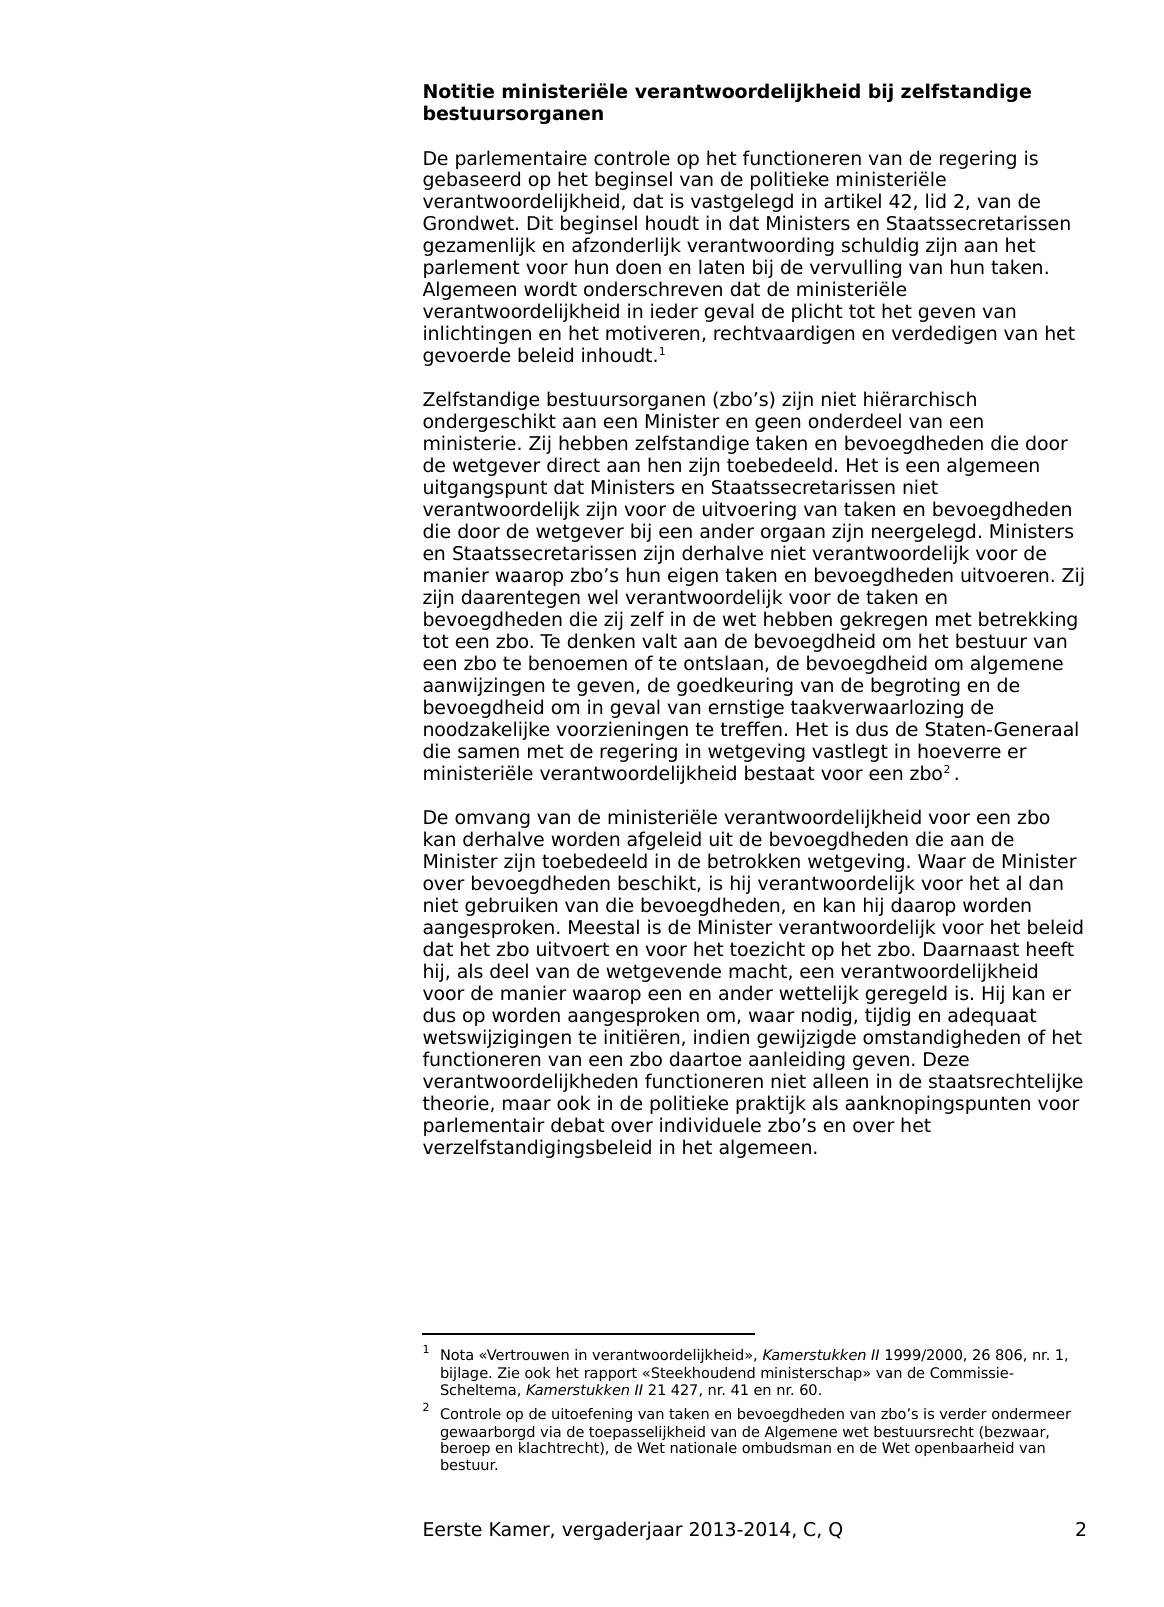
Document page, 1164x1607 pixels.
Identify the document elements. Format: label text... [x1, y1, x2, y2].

text De omvang van de ministeriële verantwoordelijkheid voor een zbo kan derhalve worden afgeleid uit de bevoegdheden die aan de Minister zijn toebedeeld in de betrokken wetgeving. Waar de Minister over bevoegdheden beschikt, is hij verantwoordelijk voor het al dan niet gebruiken van die bevoegdheden, en kan hij daarop worden aangesproken. Meestal is de Minister verantwoordelijk voor het beleid dat het zbo uitvoert en voor het toezicht op het zbo. Daarnaast heeft hij, als deel van de wetgevende macht, een verantwoordelijkheid voor de manier waarop een en ander wettelijk geregeld is. Hij kan er dus op worden aangesproken om, waar nodig, tijdig en adequaat wetswijzigingen te initiëren, indien gewijzigde omstandigheden of het functioneren van een zbo daartoe aanleiding geven. Deze verantwoordelijkheden functioneren niet alleen in de staatsrechtelijke theorie, maar ook in de politieke praktijk als aanknopingspunten voor parlementair debat over individuele zbo’s en over het verzelfstandigingsbeleid in het algemeen. [422, 807, 1087, 1159]
text Nota «Vertrouwen in verantwoordelijkheid», Kamerstukken II 1999/2000, 26 806, nr. 1, bijlage. Zie ook het rapport «Steekhoudend ministerschap» van de Commissie-Scheltema, Kamerstukken II 21 427, nr. 41 en nr. 60. [422, 1343, 1087, 1399]
subtitle Notitie ministeriële verantwoordelijkheid bij zelfstandige bestuursorganen [422, 81, 1087, 125]
text Zelfstandige bestuursorganen (zbo’s) zijn niet hiërarchisch ondergeschikt aan een Minister en geen onderdeel van een ministerie. Zij hebben zelfstandige taken en bevoegdheden die door de wetgever direct aan hen zijn toebedeeld. Het is een algemeen uitgangspunt dat Ministers en Staatssecretarissen niet verantwoordelijk zijn voor de uitvoering van taken en bevoegdheden die door de wetgever bij een ander orgaan zijn neergelegd. Ministers en Staatssecretarissen zijn derhalve niet verantwoordelijk voor de manier waarop zbo’s hun eigen taken en bevoegdheden uitvoeren. Zij zijn daarentegen wel verantwoordelijk voor de taken en bevoegdheden die zij zelf in de wet hebben gekregen met betrekking tot een zbo. Te denken valt aan de bevoegdheid om het bestuur van een zbo te benoemen of te ontslaan, de bevoegdheid om algemene aanwijzingen te geven, de goedkeuring van de begroting en de bevoegdheid om in geval van ernstige taakverwaarlozing de noodzakelijke voorzieningen te treffen. Het is dus de Staten-Generaal die samen met de regering in wetgeving vastlegt in hoeverre er ministeriële verantwoordelijkheid bestaat voor een zbo. [422, 389, 1087, 785]
text Controle op de uitoefening van taken en bevoegdheden van zbo’s is verder ondermeer gewaarborgd via de toepasselijkheid van de Algemene wet bestuursrecht (bezwaar, beroep en klachtrecht), de Wet nationale ombudsman en de Wet openbaarheid van bestuur. [422, 1402, 1087, 1474]
text De parlementaire controle op het functioneren van de regering is gebaseerd op het beginsel van de politieke ministeriële verantwoordelijkheid, dat is vastgelegd in artikel 42, lid 2, van de Grondwet. Dit beginsel houdt in dat Ministers en Staatssecretarissen gezamenlijk en afzonderlijk verantwoording schuldig zijn aan het parlement voor hun doen en laten bij de vervulling van hun taken. Algemeen wordt onderschreven dat de ministeriële verantwoordelijkheid in ieder geval de plicht tot het geven van inlichtingen en het motiveren, rechtvaardigen en verdedigen van het gevoerde beleid inhoudt. [422, 147, 1087, 367]
